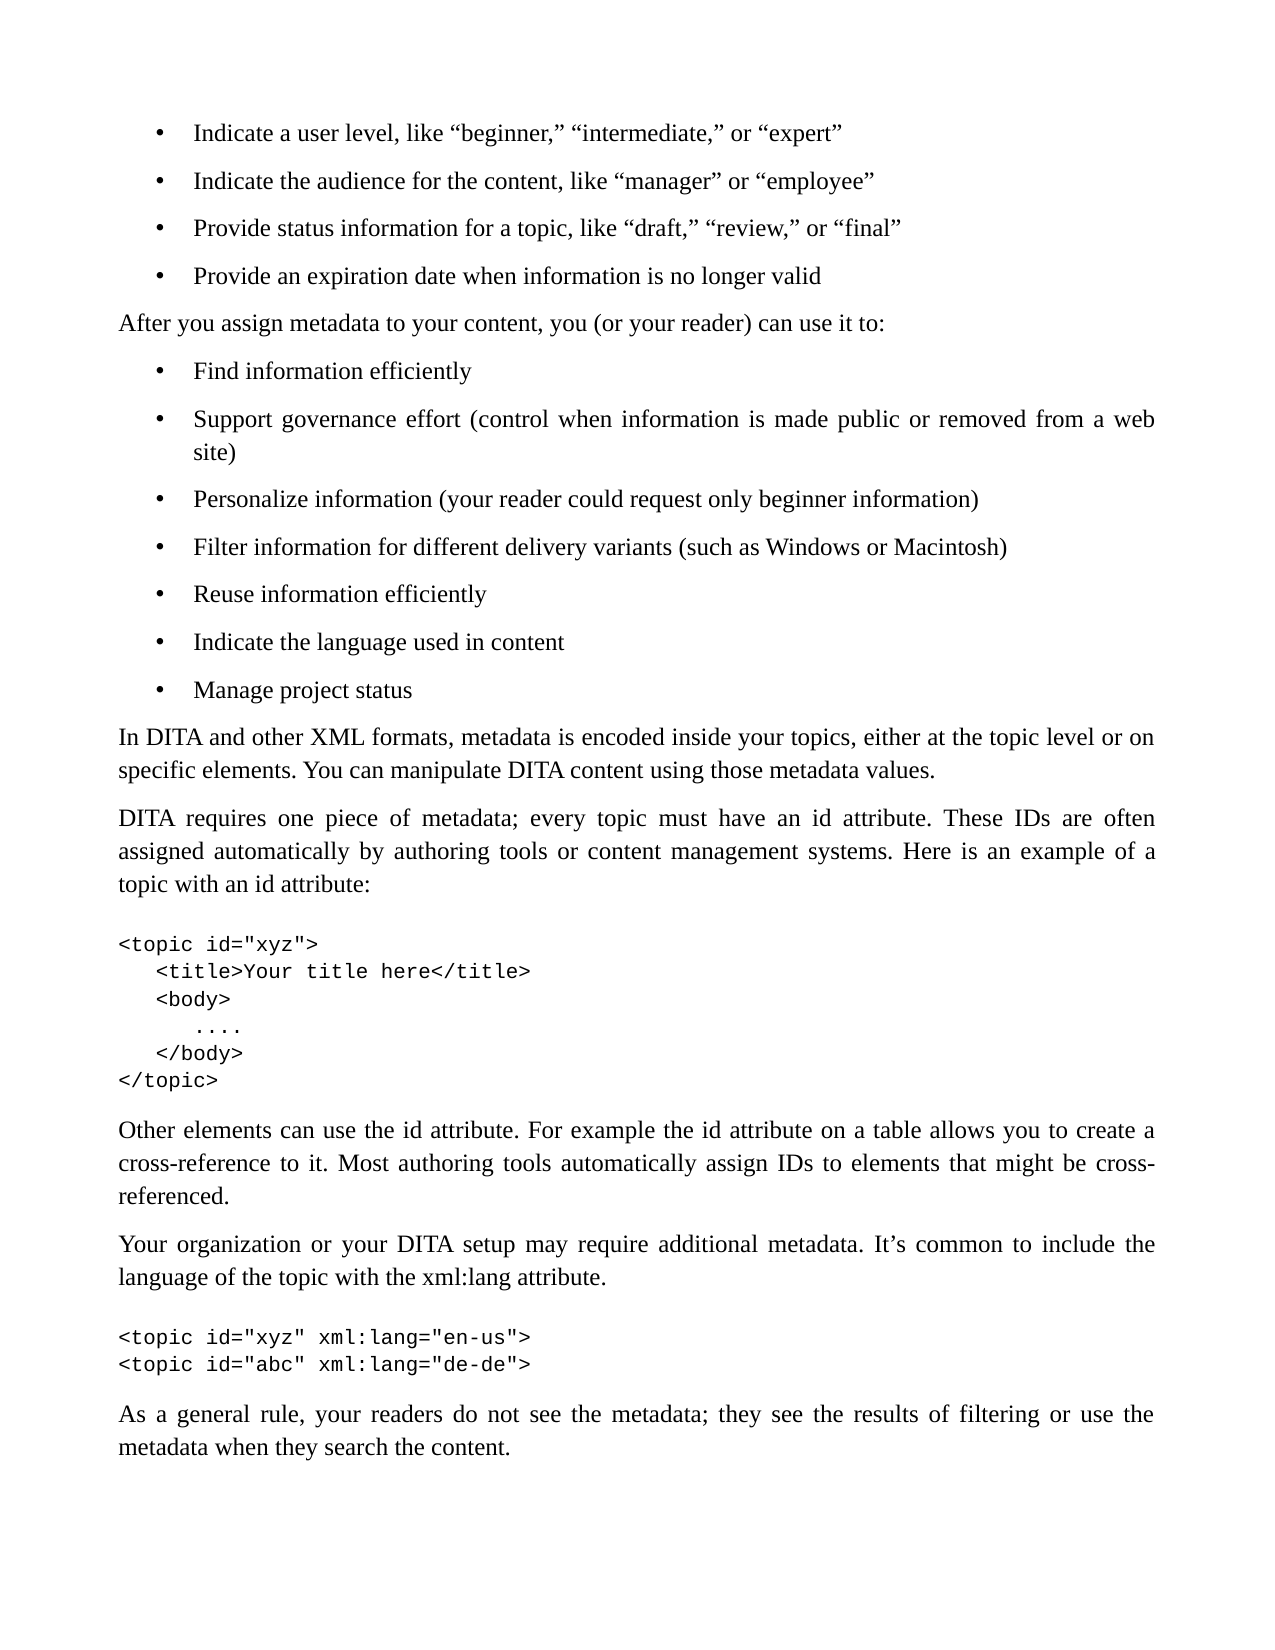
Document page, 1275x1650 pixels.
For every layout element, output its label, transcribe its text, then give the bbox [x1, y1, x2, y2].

list Personalize information (your reader could request only beginner information) [156, 484, 1157, 513]
list Filter information for different delivery variants (such as Windows or Macintosh) [156, 532, 1157, 561]
list Provide an expiration date when information is no longer valid [156, 261, 1157, 290]
list Indicate the audience for the content, like “manager” or “employee” [156, 166, 1157, 194]
list Support governance effort (control when information is made public or removed from a web site) [156, 404, 1157, 466]
text <topic id="xyz"> <title>Your title here</title> <body> .... </body> </topic> [118, 934, 1157, 1094]
text In DITA and other XML formats, metadata is encoded inside your topics, either at the topic level or on specific elements. You can manipulate DITA content using those metadata values. [118, 722, 1157, 784]
text DITA requires one piece of metadata; every topic must have an id attribute. These IDs are often assigned automatically by authoring tools or content management systems. Here is an example of a topic with an id attribute: [118, 803, 1157, 898]
list Indicate a user level, like “beginner,” “intermediate,” or “expert” [156, 118, 1157, 147]
text <topic id="xyz" xml:lang="en-us"> <topic id="abc" xml:lang="de-de"> [118, 1327, 1157, 1378]
list Find information efficiently [156, 356, 1157, 385]
text After you assign metadata to your content, you (or your reader) can use it to: [118, 308, 1157, 337]
list Reuse information efficiently [156, 579, 1157, 608]
list Provide status information for a topic, like “draft,” “review,” or “final” [156, 213, 1157, 242]
list Manage project status [156, 675, 1157, 703]
list Indicate the language used in content [156, 627, 1157, 656]
text Other elements can use the id attribute. For example the id attribute on a table allows you to create a cross-reference to it. Most authoring tools automatically assign IDs to elements that might be cross-referenced. [118, 1115, 1157, 1210]
text Your organization or your DITA setup may require additional metadata. It’s common to include the language of the topic with the xml:lang attribute. [118, 1229, 1157, 1291]
text As a general rule, your readers do not see the metadata; they see the results of filtering or use the metadata when they search the content. [118, 1399, 1157, 1461]
